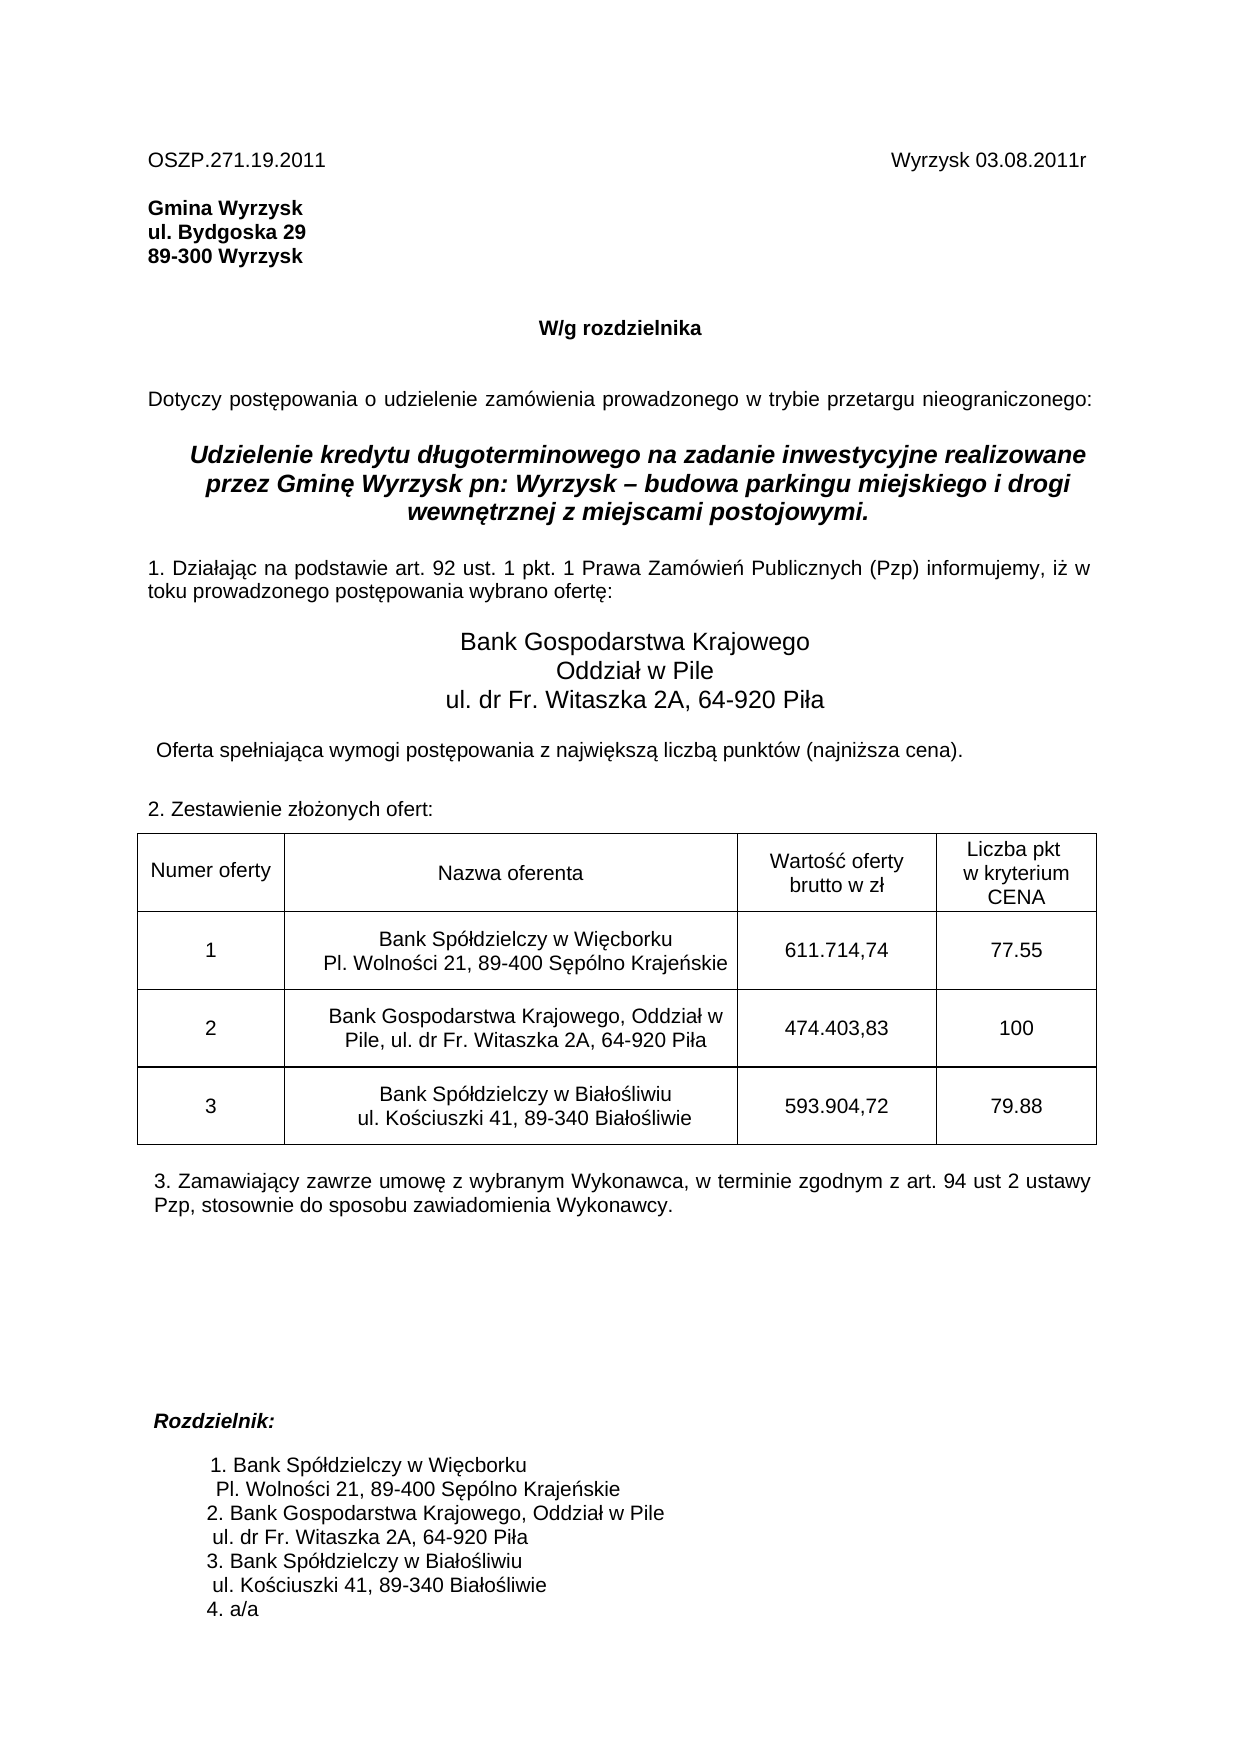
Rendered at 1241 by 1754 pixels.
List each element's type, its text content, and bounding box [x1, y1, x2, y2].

table_cell 2 [138, 990, 284, 1066]
text 1. Bank Spółdzielczy w Więcborku [210, 1453, 1093, 1477]
text OSZP.271.19.2011 Wyrzysk 03.08.2011r [148, 148, 1093, 172]
table_cell 611.714,74 [738, 912, 936, 989]
text W/g rozdzielnika [148, 315, 1093, 339]
text Udzielenie kredytu długoterminowego na zadanie inwestycyjne realizowane przez Gminę Wyrzysk pn: Wyrzysk – budowa parkingu miejskiego i drogi wewnętrznej z miejscami postojowymi. [186, 440, 1093, 526]
text 2. Bank Gospodarstwa Krajowego, Oddział w Pile [206, 1501, 1093, 1525]
table_header Nazwa oferenta [285, 834, 737, 911]
text Oferta spełniająca wymogi postępowania z największą liczbą punktów (najniższa cena). [156, 737, 1092, 761]
text 1. Działając na podstawie art. 92 ust. 1 pkt. 1 Prawa Zamówień Publicznych (Pzp) informujemy, iż w toku prowadzonego postępowania wybrano ofertę: [148, 555, 1093, 603]
text Rozdzielnik: [148, 1409, 1093, 1433]
table_cell 1 [138, 912, 284, 989]
table_cell Bank Spółdzielczy w Więcborku Pl. Wolności 21, 89-400 Sępólno Krajeńskie [285, 912, 737, 989]
text 4. a/a [206, 1597, 1093, 1621]
text Pl. Wolności 21, 89-400 Sępólno Krajeńskie [210, 1477, 1093, 1501]
table_header Liczba pkt w kryterium CENA [937, 834, 1096, 911]
text 3. Zamawiający zawrze umowę z wybranym Wykonawca, w terminie zgodnym z art. 94 ust 2 ustawy Pzp, stosownie do sposobu zawiadomienia Wykonawcy. [154, 1169, 1093, 1217]
table_header Wartość oferty brutto w zł [738, 834, 936, 911]
table_cell 3 [138, 1068, 284, 1144]
text Gmina Wyrzysk [148, 196, 1093, 219]
text ul. dr Fr. Witaszka 2A, 64-920 Piła [177, 685, 1093, 713]
text Bank Gospodarstwa Krajowego [177, 627, 1093, 656]
table_cell 77,55 [937, 912, 1096, 989]
table_header Numer oferty [138, 834, 284, 911]
table_cell Bank Spółdzielczy w Białośliwiu ul. Kościuszki 41, 89-340 Białośliwie [285, 1068, 737, 1144]
text ul. dr Fr. Witaszka 2A, 64-920 Piła [206, 1525, 1093, 1549]
table_cell 100 [937, 990, 1096, 1066]
table_cell 593.904,72 [738, 1068, 936, 1144]
table_cell 79,88 [937, 1068, 1096, 1144]
text Dotyczy postępowania o udzielenie zamówienia prowadzonego w trybie przetargu nieograniczonego: [148, 387, 1093, 440]
table_cell Bank Gospodarstwa Krajowego, Oddział w Pile, ul. dr Fr. Witaszka 2A, 64-920 Piła [285, 990, 737, 1066]
table_cell 474.403,83 [738, 990, 936, 1066]
text 2. Zestawienie złożonych ofert: [148, 797, 1093, 821]
text 89-300 Wyrzysk [148, 243, 1093, 267]
text ul. Bydgoska 29 [148, 219, 1093, 243]
text ul. Kościuszki 41, 89-340 Białośliwie [206, 1573, 1093, 1597]
text Oddział w Pile [177, 656, 1093, 685]
text 3. Bank Spółdzielczy w Białośliwiu [206, 1549, 1093, 1573]
